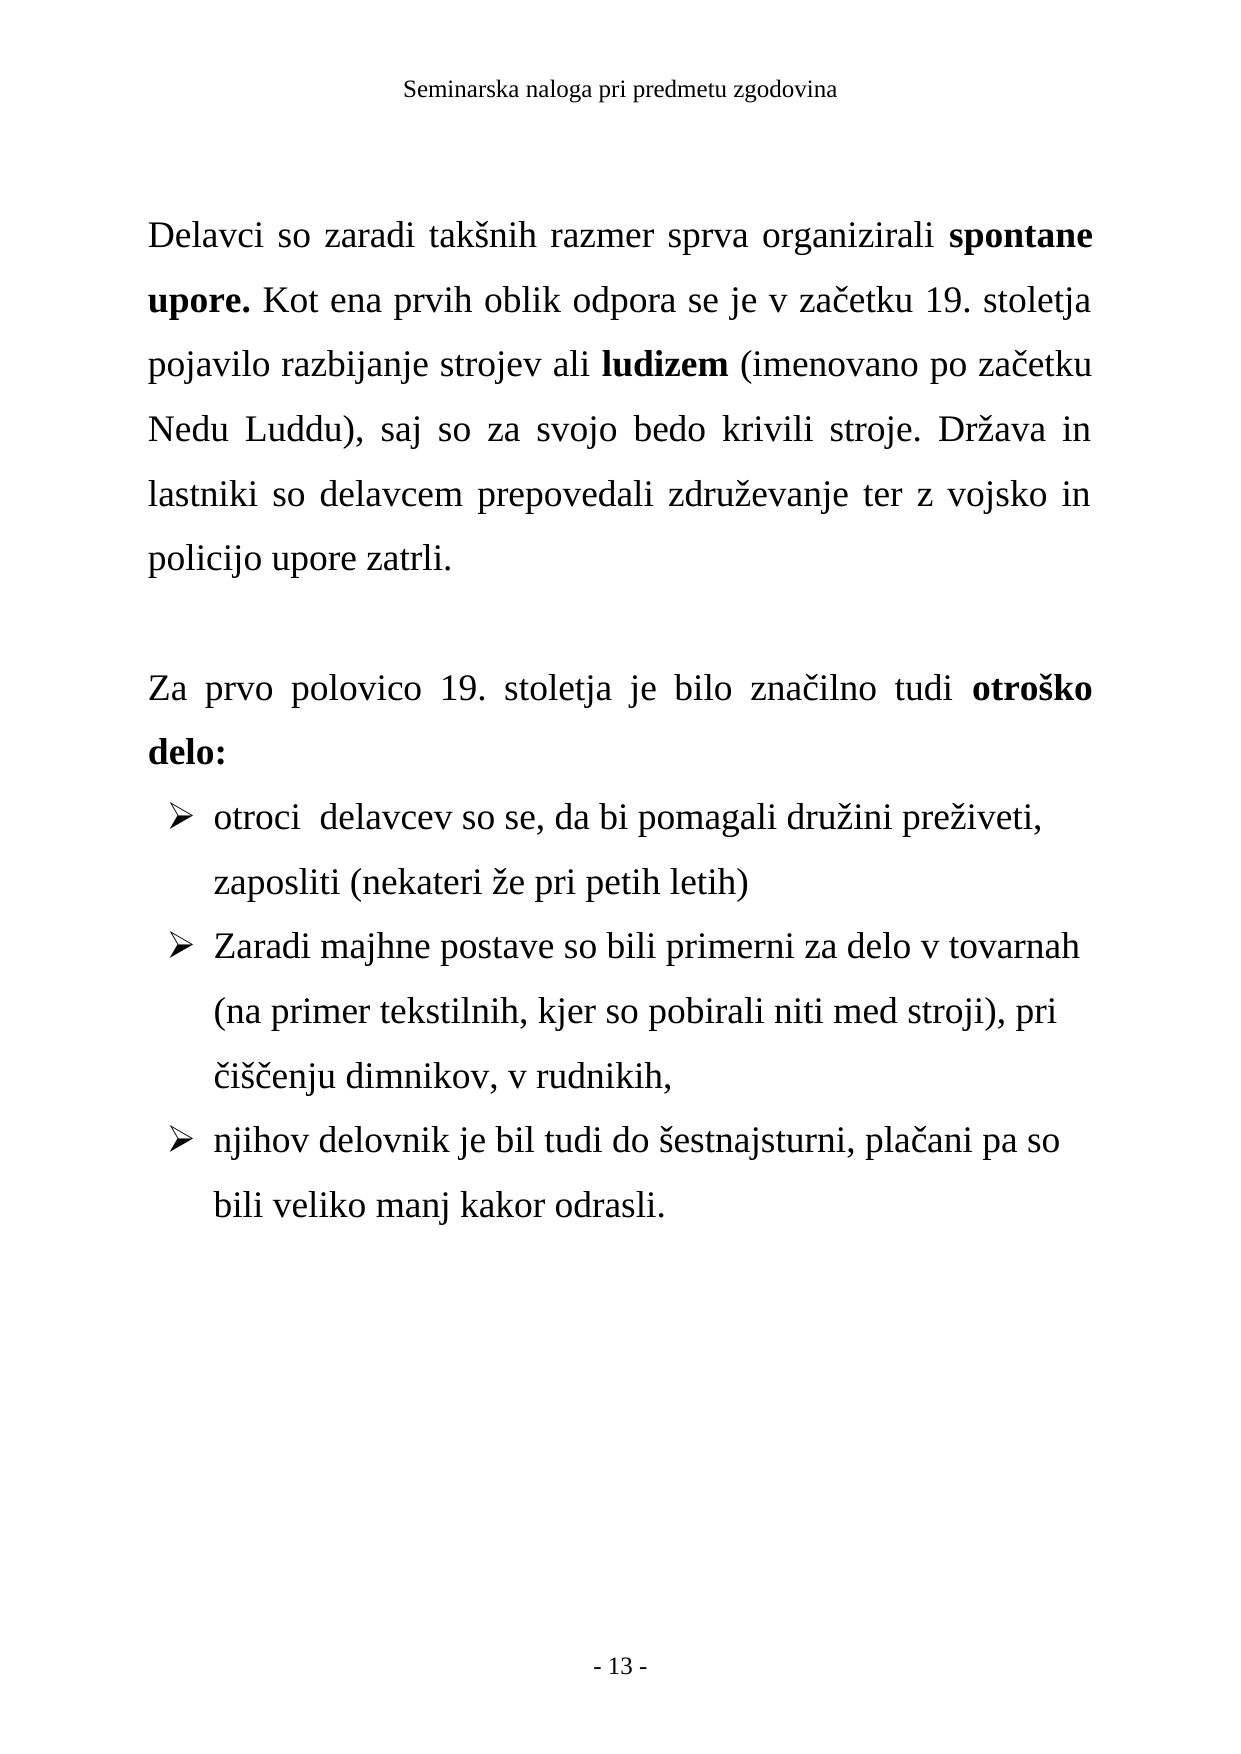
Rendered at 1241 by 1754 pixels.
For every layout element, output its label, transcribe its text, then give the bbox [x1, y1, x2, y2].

text Za prvo polovico 19. stoletja je bilo značilno tudi otroško delo: [148, 665, 1093, 773]
list otroci delavcev so se, da bi pomagali družini preživeti, [166, 794, 1093, 838]
text (na primer tekstilnih, kjer so pobirali niti med stroji), pri [148, 988, 1093, 1032]
text Delavci so zaradi takšnih razmer sprva organizirali spontane upore. Kot ena prvih oblik odpora se je v začetku 19. stoletja pojavilo razbijanje strojev ali ludizem (imenovano po začetku Nedu Luddu), saj so za svojo bedo krivili stroje. Država in lastniki so delavcem prepovedali združevanje ter z vojsko in policijo upore zatrli. [148, 212, 1093, 579]
list njihov delovnik je bil tudi do šestnajsturni, plačani pa so [166, 1118, 1093, 1161]
text čiščenju dimnikov, v rudnikih, [148, 1053, 1093, 1096]
text bili veliko manj kakor odrasli. [148, 1183, 1093, 1226]
text zaposliti (nekateri že pri petih letih) [185, 859, 1093, 902]
list Zaradi majhne postave so bili primerni za delo v tovarnah [166, 924, 1093, 967]
